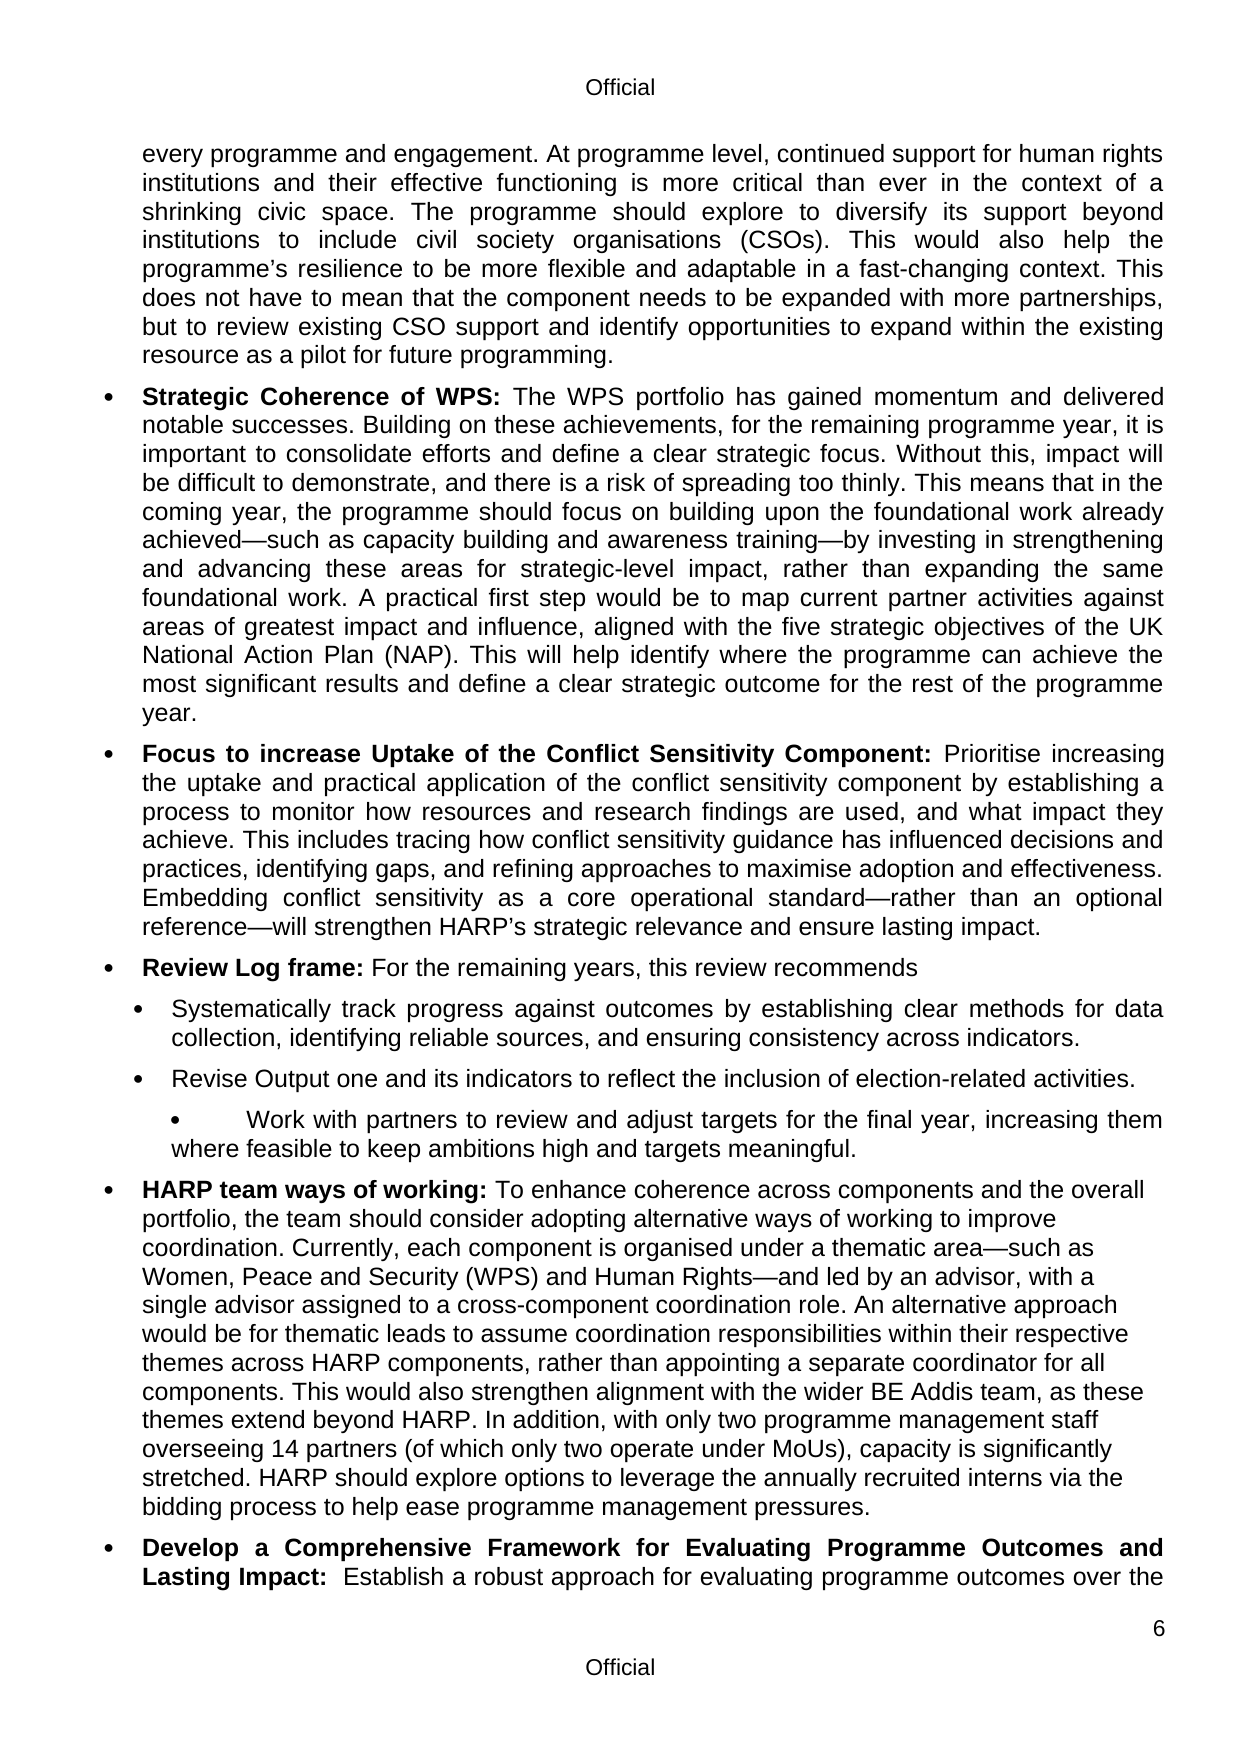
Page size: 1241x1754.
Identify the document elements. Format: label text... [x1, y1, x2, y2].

list HARP team ways of working: To enhance coherence across components and the overall portfolio, the team should consider adopting alternative ways of working to improve coordination. Currently, each component is organised under a thematic area—such as Women, Peace and Security (WPS) and Human Rights—and led by an advisor, with a single advisor assigned to a cross-component coordination role. An alternative approach would be for thematic leads to assume coordination responsibilities within their respective themes across HARP components, rather than appointing a separate coordinator for all components. This would also strengthen alignment with the wider BE Addis team, as these themes extend beyond HARP. In addition, with only two programme management staff overseeing 14 partners (of which only two operate under MoUs), capacity is significantly stretched. HARP should explore options to leverage the annually recruited interns via the bidding process to help ease programme management pressures. [104, 1175, 1165, 1520]
list Develop a Comprehensive Framework for Evaluating Programme Outcomes and Lasting Impact: Establish a robust approach for evaluating programme outcomes over the [104, 1533, 1165, 1590]
list Strategic Coherence of WPS: The WPS portfolio has gained momentum and delivered notable successes. Building on these achievements, for the remaining programme year, it is important to consolidate efforts and define a clear strategic focus. Without this, impact will be difficult to demonstrate, and there is a risk of spreading too thinly. This means that in the coming year, the programme should focus on building upon the foundational work already achieved—such as capacity building and awareness training—by investing in strengthening and advancing these areas for strategic-level impact, rather than expanding the same foundational work. A practical first step would be to map current partner activities against areas of greatest impact and influence, aligned with the five strategic objectives of the UK National Action Plan (NAP). This will help identify where the programme can achieve the most significant results and define a clear strategic outcome for the rest of the programme year. [104, 381, 1165, 726]
list Revise Output one and its indicators to reflect the inclusion of election-related activities. [134, 1064, 1165, 1093]
list Focus to increase Uptake of the Conflict Sensitivity Component: Prioritise increasing the uptake and practical application of the conflict sensitivity component by establishing a process to monitor how resources and research findings are used, and what impact they achieve. This includes tracing how conflict sensitivity guidance has influenced decisions and practices, identifying gaps, and refining approaches to maximise adoption and effectiveness. Embedding conflict sensitivity as a core operational standard—rather than an optional reference—will strengthen HARP’s strategic relevance and ensure lasting impact. [104, 739, 1165, 940]
list every programme and engagement. At programme level, continued support for human rights institutions and their effective functioning is more critical than ever in the context of a shrinking civic space. The programme should explore to diversify its support beyond institutions to include civil society organisations (CSOs). This would also help the programme’s resilience to be more flexible and adaptable in a fast-changing context. This does not have to mean that the component needs to be expanded with more partnerships, but to review existing CSO support and identify opportunities to expand within the existing resource as a pilot for future programming. [104, 139, 1165, 369]
list Review Log frame: For the remaining years, this review recommends [104, 953, 1165, 981]
list Work with partners to review and adjust targets for the final year, increasing them where feasible to keep ambitions high and targets meaningful. [171, 1105, 1165, 1163]
list Systematically track progress against outcomes by establishing clear methods for data collection, identifying reliable sources, and ensuring consistency across indicators. [134, 994, 1165, 1051]
